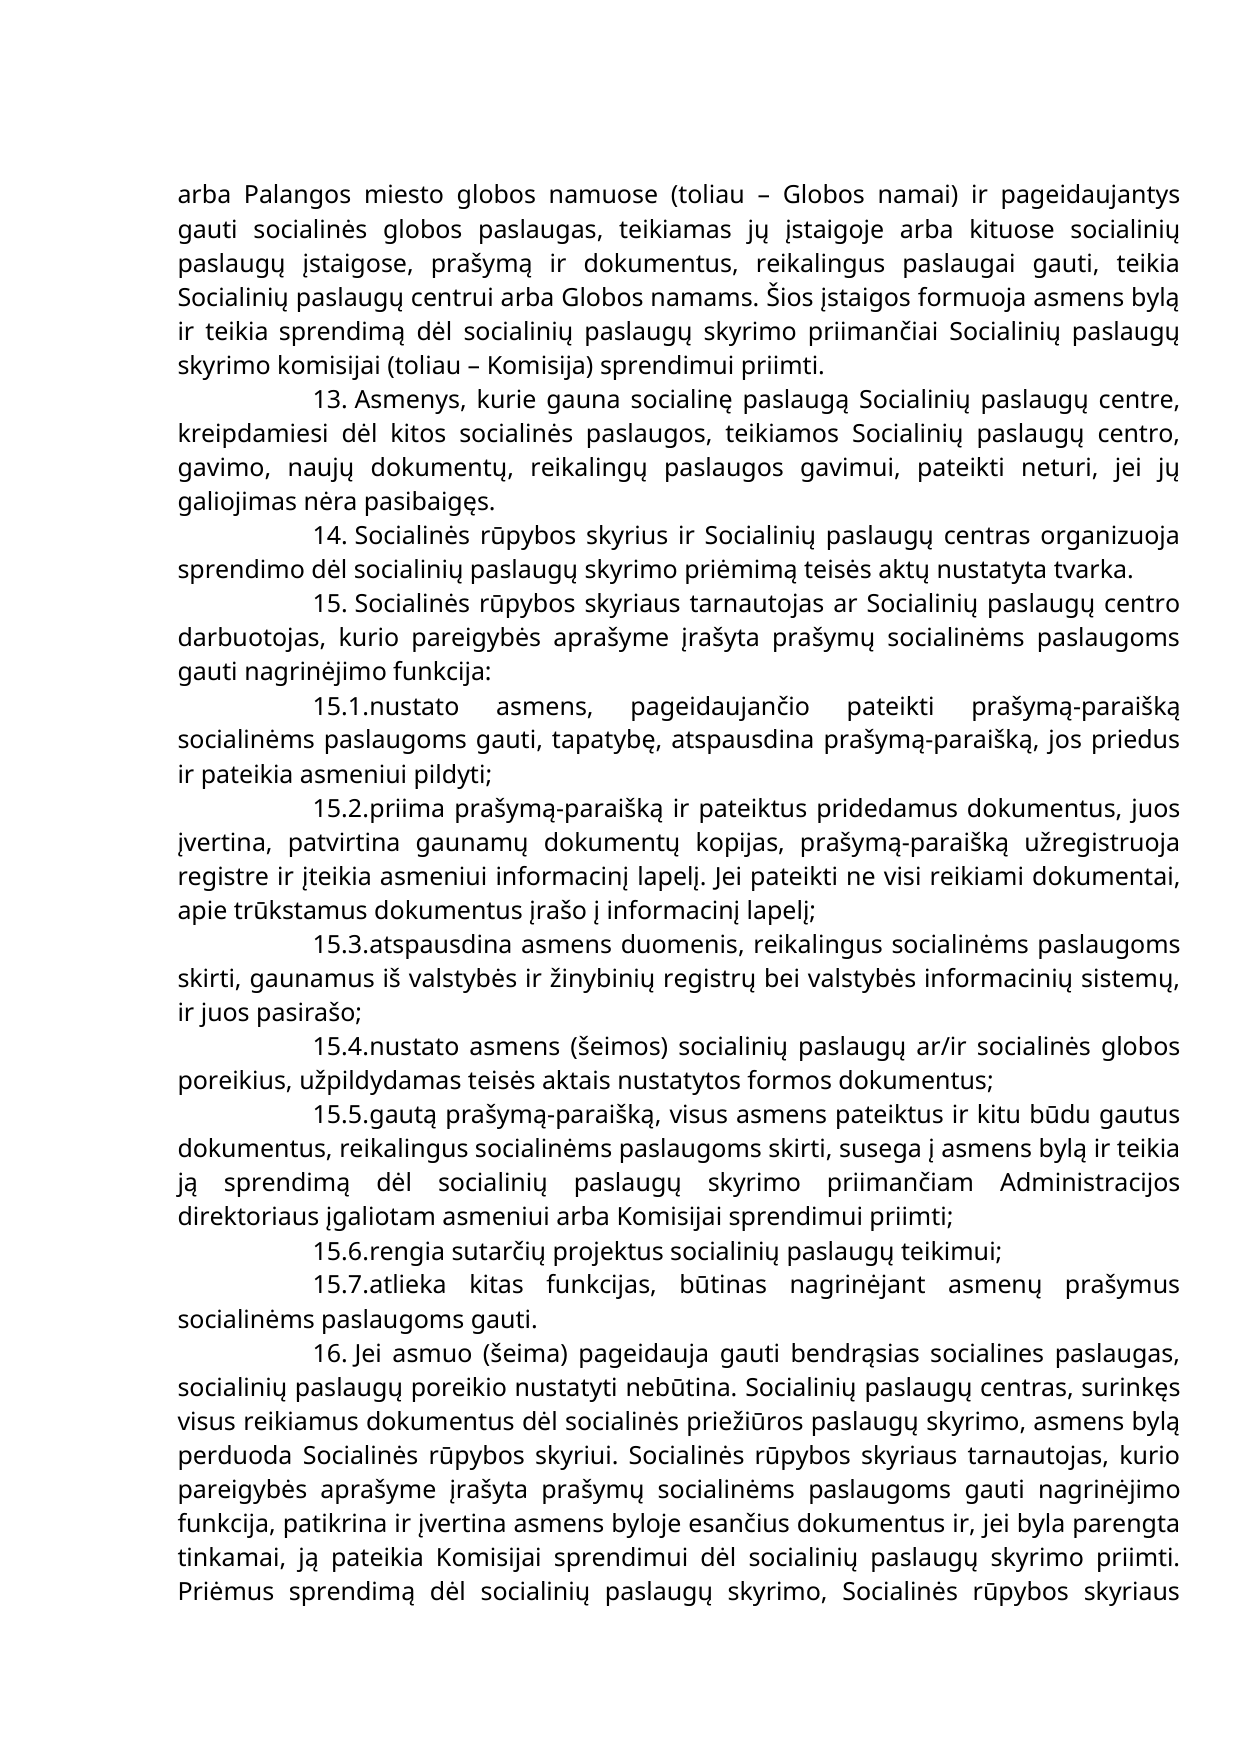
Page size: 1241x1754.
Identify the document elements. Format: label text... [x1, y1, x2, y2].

text 15.7. atlieka kitas funkcijas, būtinas nagrinėjant asmenų prašymus socialinėms paslaugoms gauti. [177, 1267, 1181, 1335]
text 15.5. gautą prašymą-paraišką, visus asmens pateiktus ir kitu būdu gautus dokumentus, reikalingus socialinėms paslaugoms skirti, susega į asmens bylą ir teikia ją sprendimą dėl socialinių paslaugų skyrimo priimančiam Administracijos direktoriaus įgaliotam asmeniui arba Komisijai sprendimui priimti; [177, 1097, 1181, 1233]
text 14. Socialinės rūpybos skyrius ir Socialinių paslaugų centras organizuoja sprendimo dėl socialinių paslaugų skyrimo priėmimą teisės aktų nustatyta tvarka. [177, 518, 1181, 586]
text 15.1. nustato asmens, pageidaujančio pateikti prašymą-paraišką socialinėms paslaugoms gauti, tapatybę, atspausdina prašymą-paraišką, jos priedus ir pateikia asmeniui pildyti; [177, 688, 1181, 790]
text arba Palangos miesto globos namuose (toliau – Globos namai) ir pageidaujantys gauti socialinės globos paslaugas, teikiamas jų įstaigoje arba kituose socialinių paslaugų įstaigose, prašymą ir dokumentus, reikalingus paslaugai gauti, teikia Socialinių paslaugų centrui arba Globos namams. Šios įstaigos formuoja asmens bylą ir teikia sprendimą dėl socialinių paslaugų skyrimo priimančiai Socialinių paslaugų skyrimo komisijai (toliau – Komisija) sprendimui priimti. [177, 177, 1181, 382]
text 15. Socialinės rūpybos skyriaus tarnautojas ar Socialinių paslaugų centro darbuotojas, kurio pareigybės aprašyme įrašyta prašymų socialinėms paslaugoms gauti nagrinėjimo funkcija: [177, 586, 1181, 688]
text 15.3. atspausdina asmens duomenis, reikalingus socialinėms paslaugoms skirti, gaunamus iš valstybės ir žinybinių registrų bei valstybės informacinių sistemų, ir juos pasirašo; [177, 927, 1181, 1029]
text 15.4. nustato asmens (šeimos) socialinių paslaugų ar/ir socialinės globos poreikius, užpildydamas teisės aktais nustatytos formos dokumentus; [177, 1029, 1181, 1097]
text 13. Asmenys, kurie gauna socialinę paslaugą Socialinių paslaugų centre, kreipdamiesi dėl kitos socialinės paslaugos, teikiamos Socialinių paslaugų centro, gavimo, naujų dokumentų, reikalingų paslaugos gavimui, pateikti neturi, jei jų galiojimas nėra pasibaigęs. [177, 382, 1181, 518]
text 15.2. priima prašymą-paraišką ir pateiktus pridedamus dokumentus, juos įvertina, patvirtina gaunamų dokumentų kopijas, prašymą-paraišką užregistruoja registre ir įteikia asmeniui informacinį lapelį. Jei pateikti ne visi reikiami dokumentai, apie trūkstamus dokumentus įrašo į informacinį lapelį; [177, 790, 1181, 927]
text 16. Jei asmuo (šeima) pageidauja gauti bendrąsias socialines paslaugas, socialinių paslaugų poreikio nustatyti nebūtina. Socialinių paslaugų centras, surinkęs visus reikiamus dokumentus dėl socialinės priežiūros paslaugų skyrimo, asmens bylą perduoda Socialinės rūpybos skyriui. Socialinės rūpybos skyriaus tarnautojas, kurio pareigybės aprašyme įrašyta prašymų socialinėms paslaugoms gauti nagrinėjimo funkcija, patikrina ir įvertina asmens byloje esančius dokumentus ir, jei byla parengta tinkamai, ją pateikia Komisijai sprendimui dėl socialinių paslaugų skyrimo priimti. Priėmus sprendimą dėl socialinių paslaugų skyrimo, Socialinės rūpybos skyriaus [177, 1335, 1181, 1608]
text 15.6. rengia sutarčių projektus socialinių paslaugų teikimui; [177, 1233, 1181, 1267]
